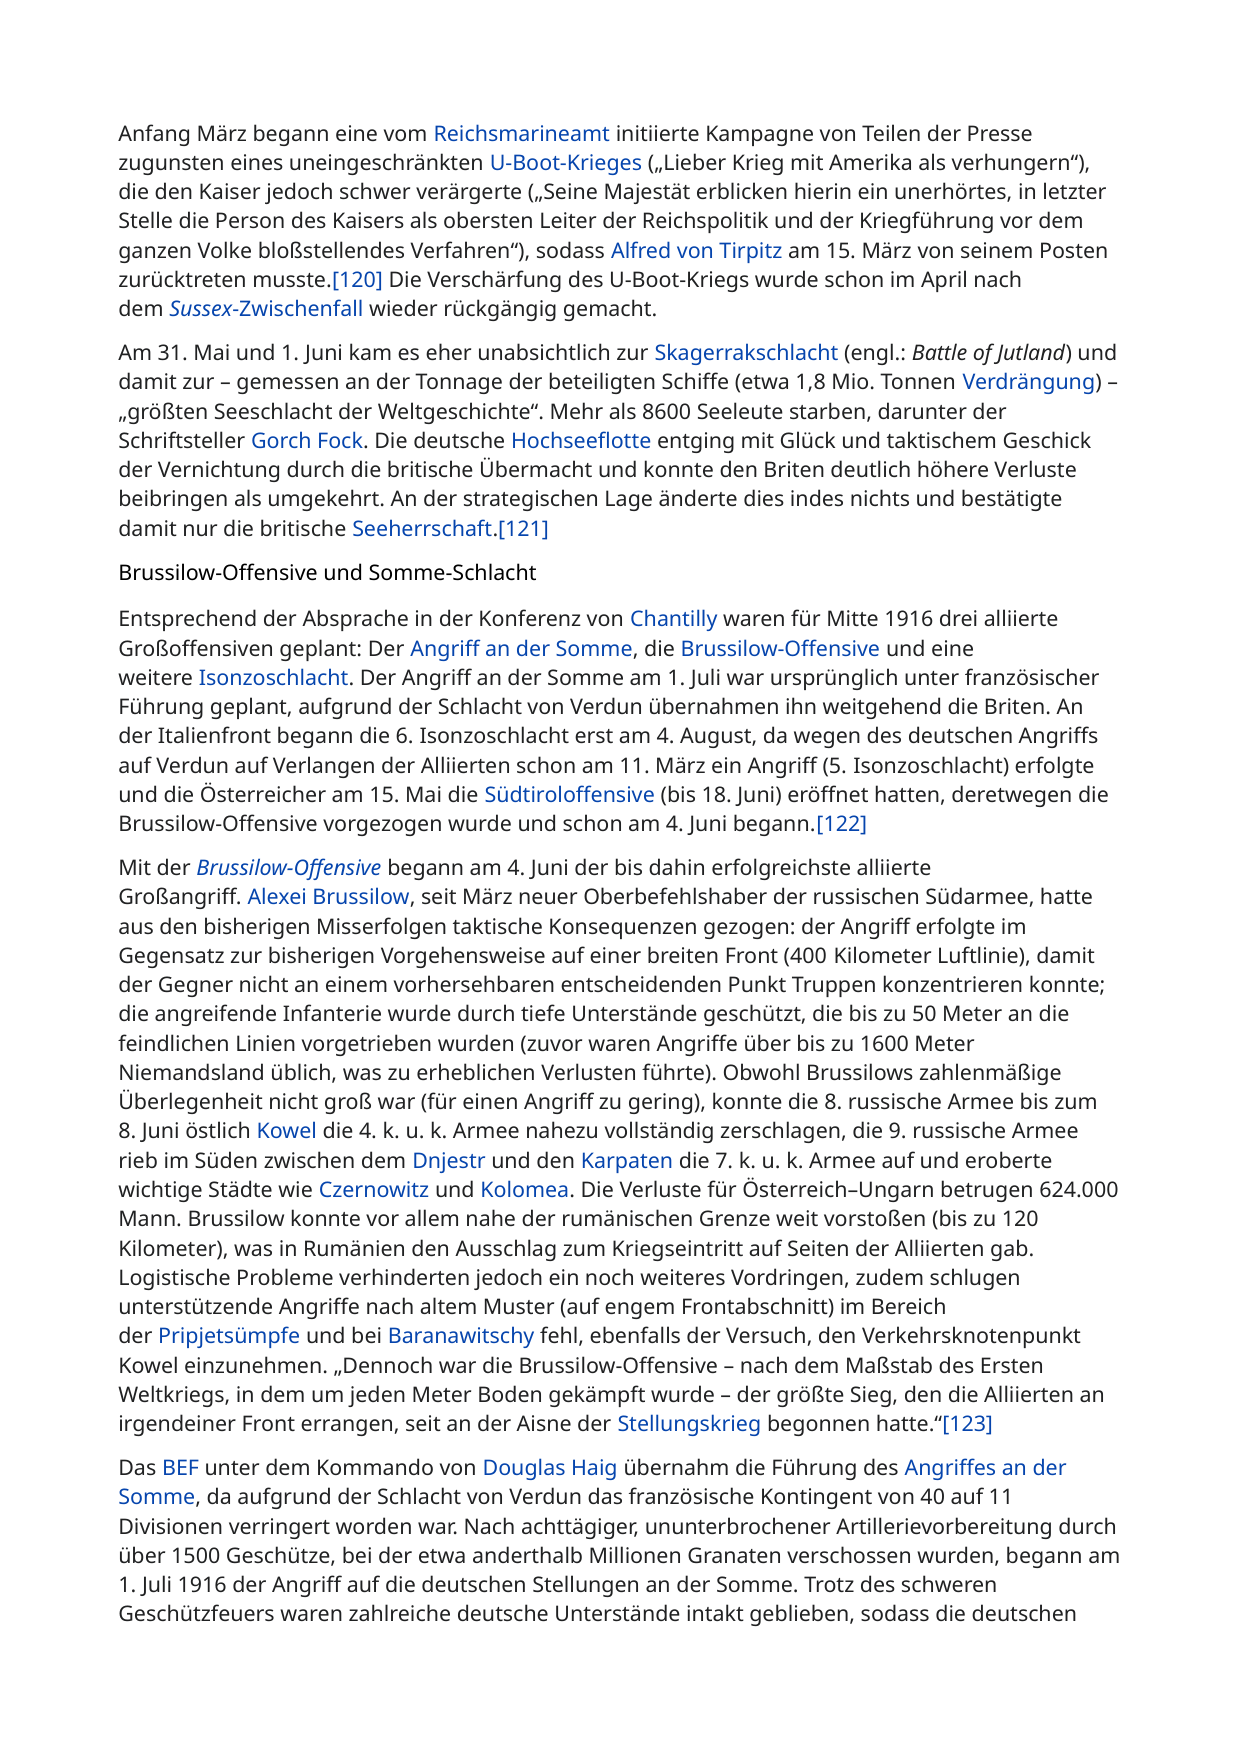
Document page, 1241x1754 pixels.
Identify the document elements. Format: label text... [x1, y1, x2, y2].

text Anfang März begann eine vom Reichsmarineamt initiierte Kampagne von Teilen der Presse zugunsten eines uneingeschränkten U-Boot-Krieges („Lieber Krieg mit Amerika als verhungern“), die den Kaiser jedoch schwer verärgerte („Seine Majestät erblicken hierin ein unerhörtes, in letzter Stelle die Person des Kaisers als obersten Leiter der Reichspolitik und der Kriegführung vor dem ganzen Volke bloßstellendes Verfahren“), sodass Alfred von Tirpitz am 15. März von seinem Posten zurücktreten musste.[120] Die Verschärfung des U-Boot-Kriegs wurde schon im April nach dem Sussex-Zwischenfall wieder rückgängig gemacht. [118, 118, 1122, 323]
text Am 31. Mai und 1. Juni kam es eher unabsichtlich zur Skagerrakschlacht (engl.: Battle of Jutland) und damit zur – gemessen an der Tonnage der beteiligten Schiffe (etwa 1,8 Mio. Tonnen Verdrängung) – „größten Seeschlacht der Weltgeschichte“. Mehr als 8600 Seeleute starben, darunter der Schriftsteller Gorch Fock. Die deutsche Hochseeflotte entging mit Glück und taktischem Geschick der Vernichtung durch die britische Übermacht und konnte den Briten deutlich höhere Verluste beibringen als umgekehrt. An der strategischen Lage änderte dies indes nichts und bestätigte damit nur die britische Seeherrschaft.[121] [118, 338, 1122, 542]
text Das BEF unter dem Kommando von Douglas Haig übernahm die Führung des Angriffes an der Somme, da aufgrund der Schlacht von Verdun das französische Kontingent von 40 auf 11 Divisionen verringert worden war. Nach achttägiger, ununterbrochener Artillerievorbereitung durch über 1500 Geschütze, bei der etwa anderthalb Millionen Granaten verschossen wurden, begann am 1. Juli 1916 der Angriff auf die deutschen Stellungen an der Somme. Trotz des schweren Geschützfeuers waren zahlreiche deutsche Unterstände intakt geblieben, sodass die deutschen [118, 1453, 1122, 1628]
text Mit der Brussilow-Offensive begann am 4. Juni der bis dahin erfolgreichste alliierte Großangriff. Alexei Brussilow, seit März neuer Oberbefehlshaber der russischen Südarmee, hatte aus den bisherigen Misserfolgen taktische Konsequenzen gezogen: der Angriff erfolgte im Gegensatz zur bisherigen Vorgehensweise auf einer breiten Front (400 Kilometer Luftlinie), damit der Gegner nicht an einem vorhersehbaren entscheidenden Punkt Truppen konzentrieren konnte; die angreifende Infanterie wurde durch tiefe Unterstände geschützt, die bis zu 50 Meter an die feindlichen Linien vorgetrieben wurden (zuvor waren Angriffe über bis zu 1600 Meter Niemandsland üblich, was zu erheblichen Verlusten führte). Obwohl Brussilows zahlenmäßige Überlegenheit nicht groß war (für einen Angriff zu gering), konnte die 8. russische Armee bis zum 8. Juni östlich Kowel die 4. k. u. k. Armee nahezu vollständig zerschlagen, die 9. russische Armee rieb im Süden zwischen dem Dnjestr und den Karpaten die 7. k. u. k. Armee auf und eroberte wichtige Städte wie Czernowitz und Kolomea. Die Verluste für Österreich–Ungarn betrugen 624.000 Mann. Brussilow konnte vor allem nahe der rumänischen Grenze weit vorstoßen (bis zu 120 Kilometer), was in Rumänien den Ausschlag zum Kriegseintritt auf Seiten der Alliierten gab. Logistische Probleme verhinderten jedoch ein noch weiteres Vordringen, zudem schlugen unterstützende Angriffe nach altem Muster (auf engem Frontabschnitt) im Bereich der Pripjetsümpfe und bei Baranawitschy fehl, ebenfalls der Versuch, den Verkehrsknotenpunkt Kowel einzunehmen. „Dennoch war die Brussilow-Offensive – nach dem Maßstab des Ersten Weltkriegs, in dem um jeden Meter Boden gekämpft wurde – der größte Sieg, den die Alliierten an irgendeiner Front errangen, seit an der Aisne der Stellungskrieg begonnen hatte.“[123] [118, 853, 1122, 1438]
subtitle Brussilow-Offensive und Somme-Schlacht [118, 557, 1122, 586]
text Entsprechend der Absprache in der Konferenz von Chantilly waren für Mitte 1916 drei alliierte Großoffensiven geplant: Der Angriff an der Somme, die Brussilow-Offensive und eine weitere Isonzoschlacht. Der Angriff an der Somme am 1. Juli war ursprünglich unter französischer Führung geplant, aufgrund der Schlacht von Verdun übernahmen ihn weitgehend die Briten. An der Italienfront begann die 6. Isonzoschlacht erst am 4. August, da wegen des deutschen Angriffs auf Verdun auf Verlangen der Alliierten schon am 11. März ein Angriff (5. Isonzoschlacht) erfolgte und die Österreicher am 15. Mai die Südtiroloffensive (bis 18. Juni) eröffnet hatten, deretwegen die Brussilow-Offensive vorgezogen wurde und schon am 4. Juni begann.[122] [118, 604, 1122, 838]
